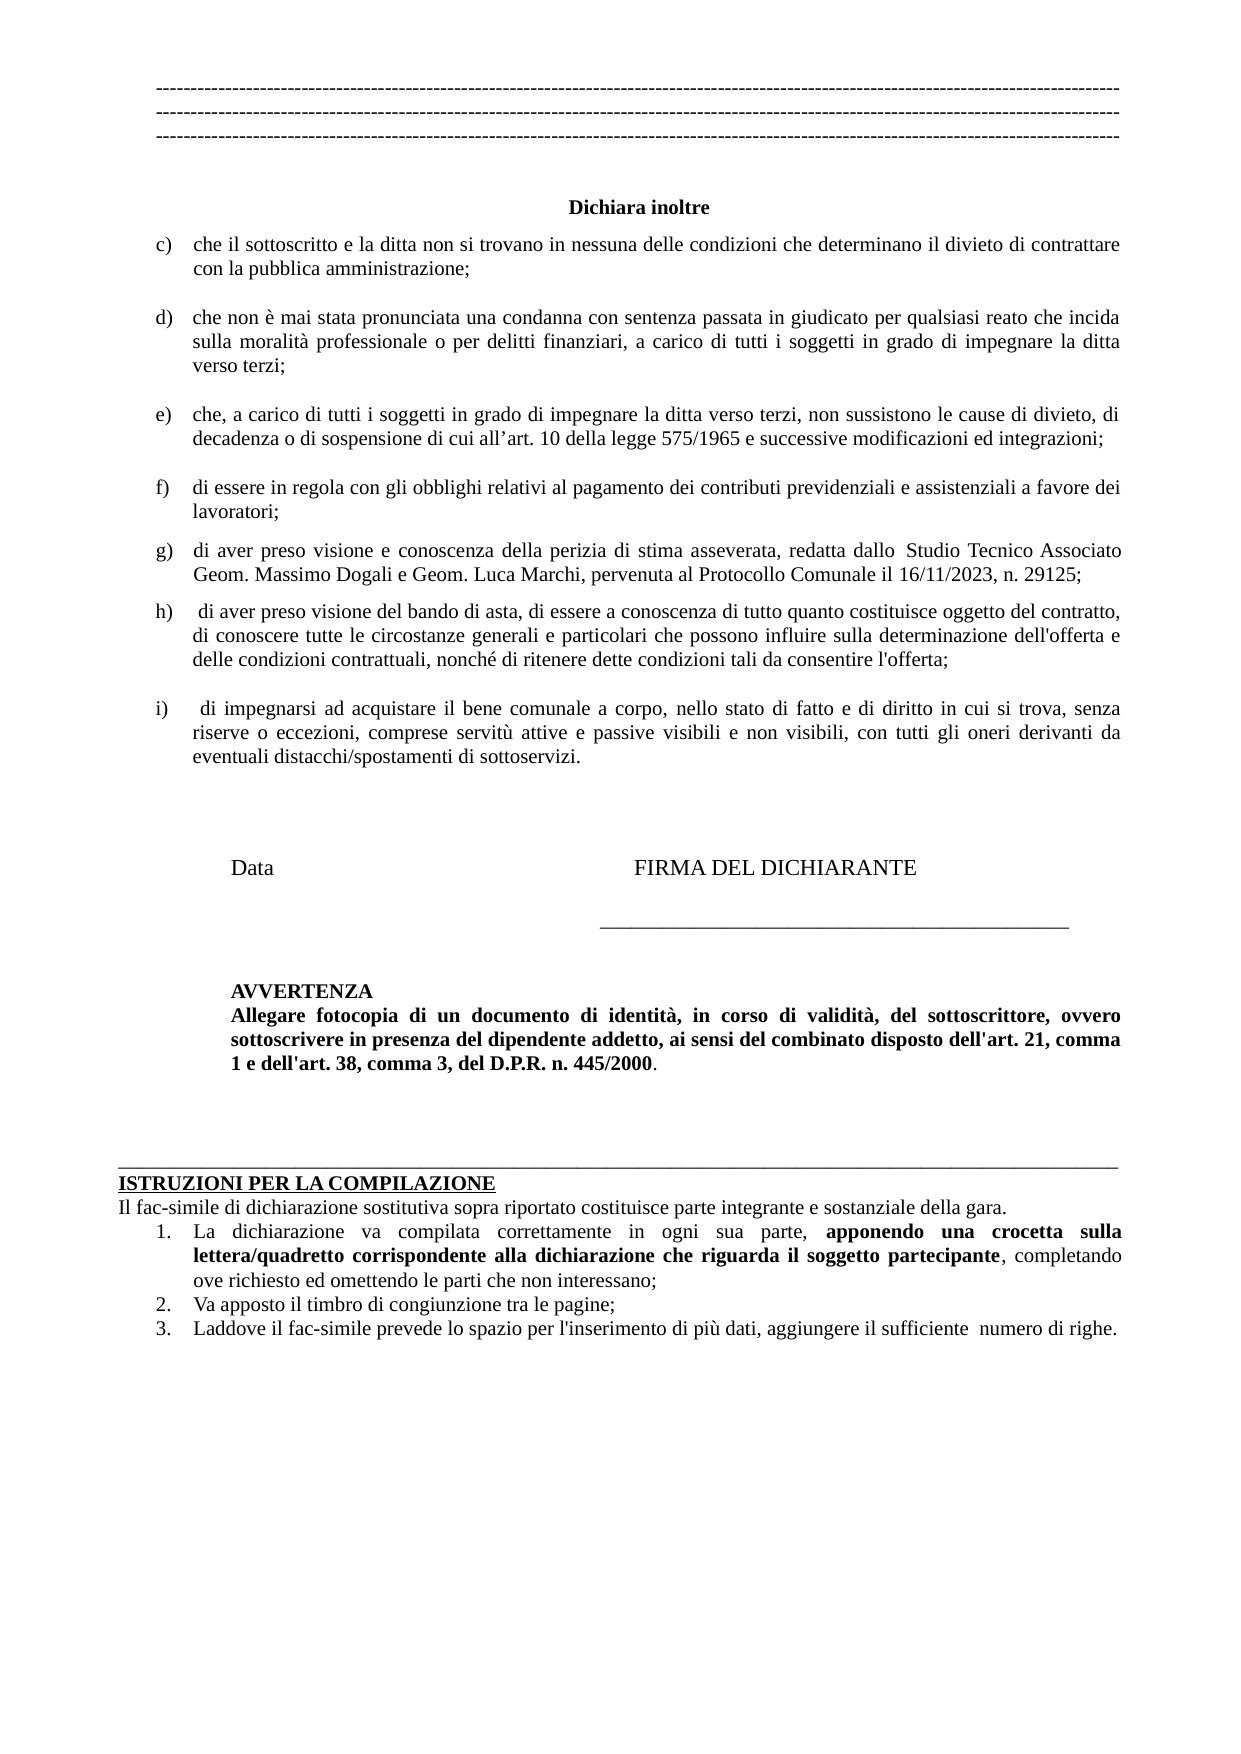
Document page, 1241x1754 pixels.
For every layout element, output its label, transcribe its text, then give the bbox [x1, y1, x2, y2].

list di aver preso visione e conoscenza della perizia di stima asseverata, redatta dallo Studio Tecnico Associato Geom. Massimo Dogali e Geom. Luca Marchi, pervenuta al Protocollo Comunale il 16/11/2023, n. 29125; [156, 536, 1122, 586]
text _____________________________________________ [231, 907, 1122, 931]
list Laddove il fac-simile prevede lo spazio per l'inserimento di più dati, aggiungere il sufficiente numero di righe. [156, 1316, 1122, 1340]
text Allegare fotocopia di un documento di identità, in corso di validità, del sottoscrittore, ovvero sottoscrivere in presenza del dipendente addetto, ai sensi del combinato disposto dell'art. 21, comma 1 e dell'art. 38, comma 3, del D.P.R. n. 445/2000. [231, 1003, 1122, 1075]
text --------------------------------------------------------------------------------------------------------------------------------------------------------------------------------------------------------------------------------------------------------------------------------------------------------------------------------------------------------------------------------------------------------------------------------- [156, 75, 1122, 147]
list che, a carico di tutti i soggetti in grado di impegnare la ditta verso terzi, non sussistono le cause di divieto, di decadenza o di sospensione di cui all’art. 10 della legge 575/1965 e successive modificazioni ed integrazioni; [155, 402, 1122, 450]
text AVVERTENZA [157, 979, 1122, 1003]
text Dichiara inoltre [156, 195, 1122, 219]
list che il sottoscritto e la ditta non si trovano in nessuna delle condizioni che determinano il divieto di contrattare con la pubblica amministrazione; [156, 232, 1122, 280]
text Il fac-simile di dichiarazione sostitutiva sopra riportato costituisce parte integrante e sostanziale della gara. [118, 1195, 1122, 1219]
list di impegnarsi ad acquistare il bene comunale a corpo, nello stato di fatto e di diritto in cui si trova, senza riserve o eccezioni, comprese servitù attive e passive visibili e non visibili, con tutti gli oneri derivanti da eventuali distacchi/spostamenti di sottoservizi. [155, 696, 1122, 768]
text ISTRUZIONI PER LA COMPILAZIONE [118, 1171, 1122, 1195]
text Data FIRMA DEL DICHIARANTE [231, 854, 1122, 880]
list di essere in regola con gli obblighi relativi al pagamento dei contributi previdenziali e assistenziali a favore dei lavoratori; [155, 475, 1122, 523]
list La dichiarazione va compilata correttamente in ogni sua parte, apponendo una crocetta sulla lettera/quadretto corrispondente alla dichiarazione che riguarda il soggetto partecipante, completando ove richiesto ed omettendo le parti che non interessano; [156, 1219, 1122, 1292]
list Va apposto il timbro di congiunzione tra le pagine; [156, 1292, 1122, 1316]
text ________________________________________________________________________________________________ [118, 1147, 1122, 1171]
list che non è mai stata pronunciata una condanna con sentenza passata in giudicato per qualsiasi reato che incida sulla moralità professionale o per delitti finanziari, a carico di tutti i soggetti in grado di impegnare la ditta verso terzi; [155, 305, 1122, 377]
list di aver preso visione del bando di asta, di essere a conoscenza di tutto quanto costituisce oggetto del contratto, di conoscere tutte le circostanze generali e particolari che possono influire sulla determinazione dell'offerta e delle condizioni contrattuali, nonché di ritenere dette condizioni tali da consentire l'offerta; [155, 599, 1122, 671]
